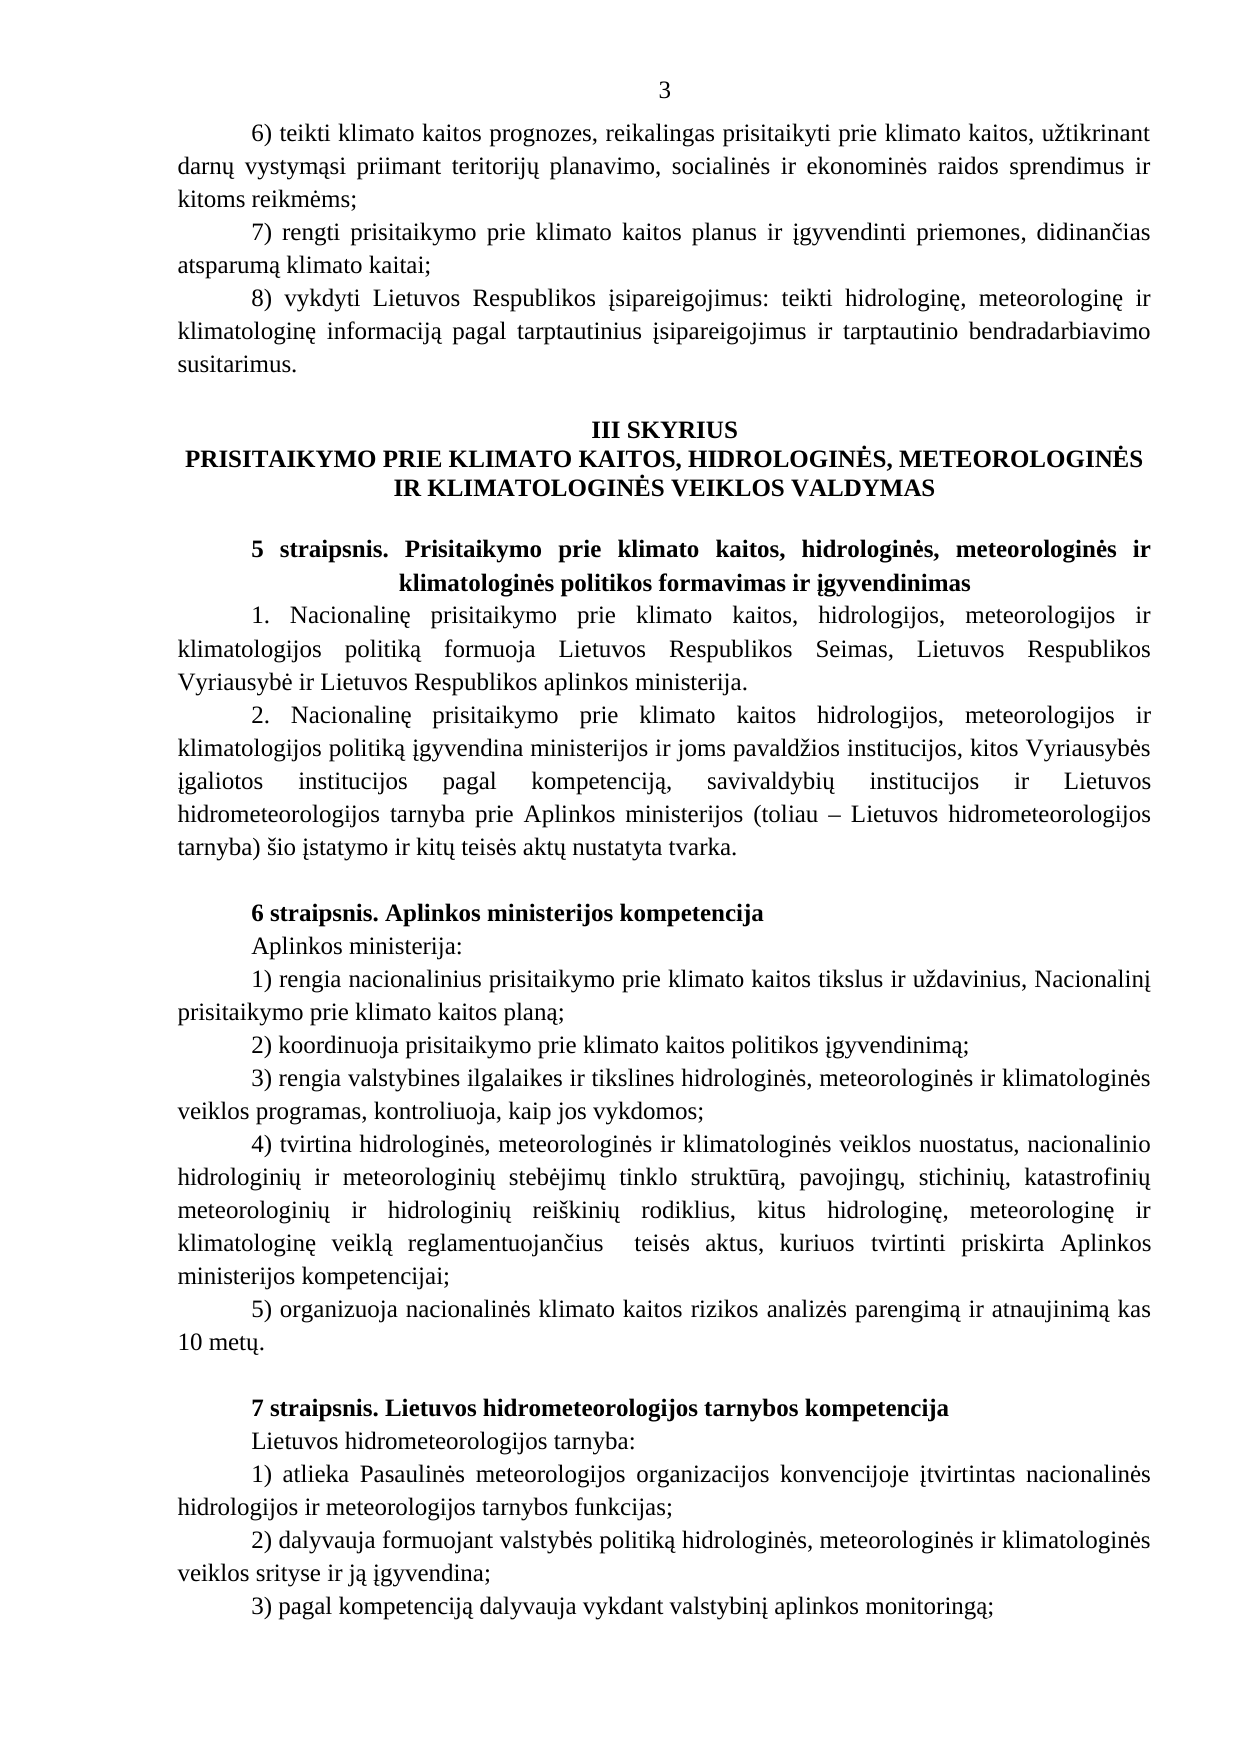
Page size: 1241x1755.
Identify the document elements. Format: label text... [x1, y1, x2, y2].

text PRISITAIKYMO PRIE KLIMATO KAITOS, HIDROLOGINĖS, METEOROLOGINĖS IR KLIMATOLOGINĖS VEIKLOS VALDYMAS [177, 444, 1152, 502]
text III SKYRIUS [177, 415, 1152, 444]
text 5) organizuoja nacionalinės klimato kaitos rizikos analizės parengimą ir atnaujinimą kas 10 metų. [177, 1294, 1152, 1356]
text 7 straipsnis. Lietuvos hidrometeorologijos tarnybos kompetencija [177, 1393, 1152, 1422]
text 6 straipsnis. Aplinkos ministerijos kompetencija [177, 898, 1152, 927]
text 1. Nacionalinę prisitaikymo prie klimato kaitos, hidrologijos, meteorologijos ir klimatologijos politiką formuoja Lietuvos Respublikos Seimas, Lietuvos Respublikos Vyriausybė ir Lietuvos Respublikos aplinkos ministerija. [177, 601, 1152, 695]
text 3) rengia valstybines ilgalaikes ir tikslines hidrologinės, meteorologinės ir klimatologinės veiklos programas, kontroliuoja, kaip jos vykdomos; [177, 1063, 1152, 1125]
text 2) dalyvauja formuojant valstybės politiką hidrologinės, meteorologinės ir klimatologinės veiklos srityse ir ją įgyvendina; [177, 1525, 1152, 1587]
text 6) teikti klimato kaitos prognozes, reikalingas prisitaikyti prie klimato kaitos, užtikrinant darnų vystymąsi priimant teritorijų planavimo, socialinės ir ekonominės raidos sprendimus ir kitoms reikmėms; [177, 118, 1152, 213]
text 7) rengti prisitaikymo prie klimato kaitos planus ir įgyvendinti priemones, didinančias atsparumą klimato kaitai; [177, 217, 1152, 279]
text 1) rengia nacionalinius prisitaikymo prie klimato kaitos tikslus ir uždavinius, Nacionalinį prisitaikymo prie klimato kaitos planą; [177, 964, 1152, 1026]
text 5 straipsnis. Prisitaikymo prie klimato kaitos, hidrologinės, meteorologinės ir klimatologinės politikos formavimas ir įgyvendinimas [251, 534, 1152, 596]
text 8) vykdyti Lietuvos Respublikos įsipareigojimus: teikti hidrologinę, meteorologinę ir klimatologinę informaciją pagal tarptautinius įsipareigojimus ir tarptautinio bendradarbiavimo susitarimus. [177, 283, 1152, 378]
text 2) koordinuoja prisitaikymo prie klimato kaitos politikos įgyvendinimą; [177, 1030, 1152, 1059]
text 3) pagal kompetenciją dalyvauja vykdant valstybinį aplinkos monitoringą; [177, 1591, 1152, 1620]
text 4) tvirtina hidrologinės, meteorologinės ir klimatologinės veiklos nuostatus, nacionalinio hidrologinių ir meteorologinių stebėjimų tinklo struktūrą, pavojingų, stichinių, katastrofinių meteorologinių ir hidrologinių reiškinių rodiklius, kitus hidrologinę, meteorologinę ir klimatologinę veiklą reglamentuojančius teisės aktus, kuriuos tvirtinti priskirta Aplinkos ministerijos kompetencijai; [177, 1129, 1152, 1290]
text Lietuvos hidrometeorologijos tarnyba: [177, 1426, 1152, 1455]
text Aplinkos ministerija: [177, 931, 1152, 959]
text 1) atlieka Pasaulinės meteorologijos organizacijos konvencijoje įtvirtintas nacionalinės hidrologijos ir meteorologijos tarnybos funkcijas; [177, 1459, 1152, 1521]
text 2. Nacionalinę prisitaikymo prie klimato kaitos hidrologijos, meteorologijos ir klimatologijos politiką įgyvendina ministerijos ir joms pavaldžios institucijos, kitos Vyriausybės įgaliotos institucijos pagal kompetenciją, savivaldybių institucijos ir Lietuvos hidrometeorologijos tarnyba prie Aplinkos ministerijos (toliau – Lietuvos hidrometeorologijos tarnyba) šio įstatymo ir kitų teisės aktų nustatyta tvarka. [177, 700, 1152, 861]
